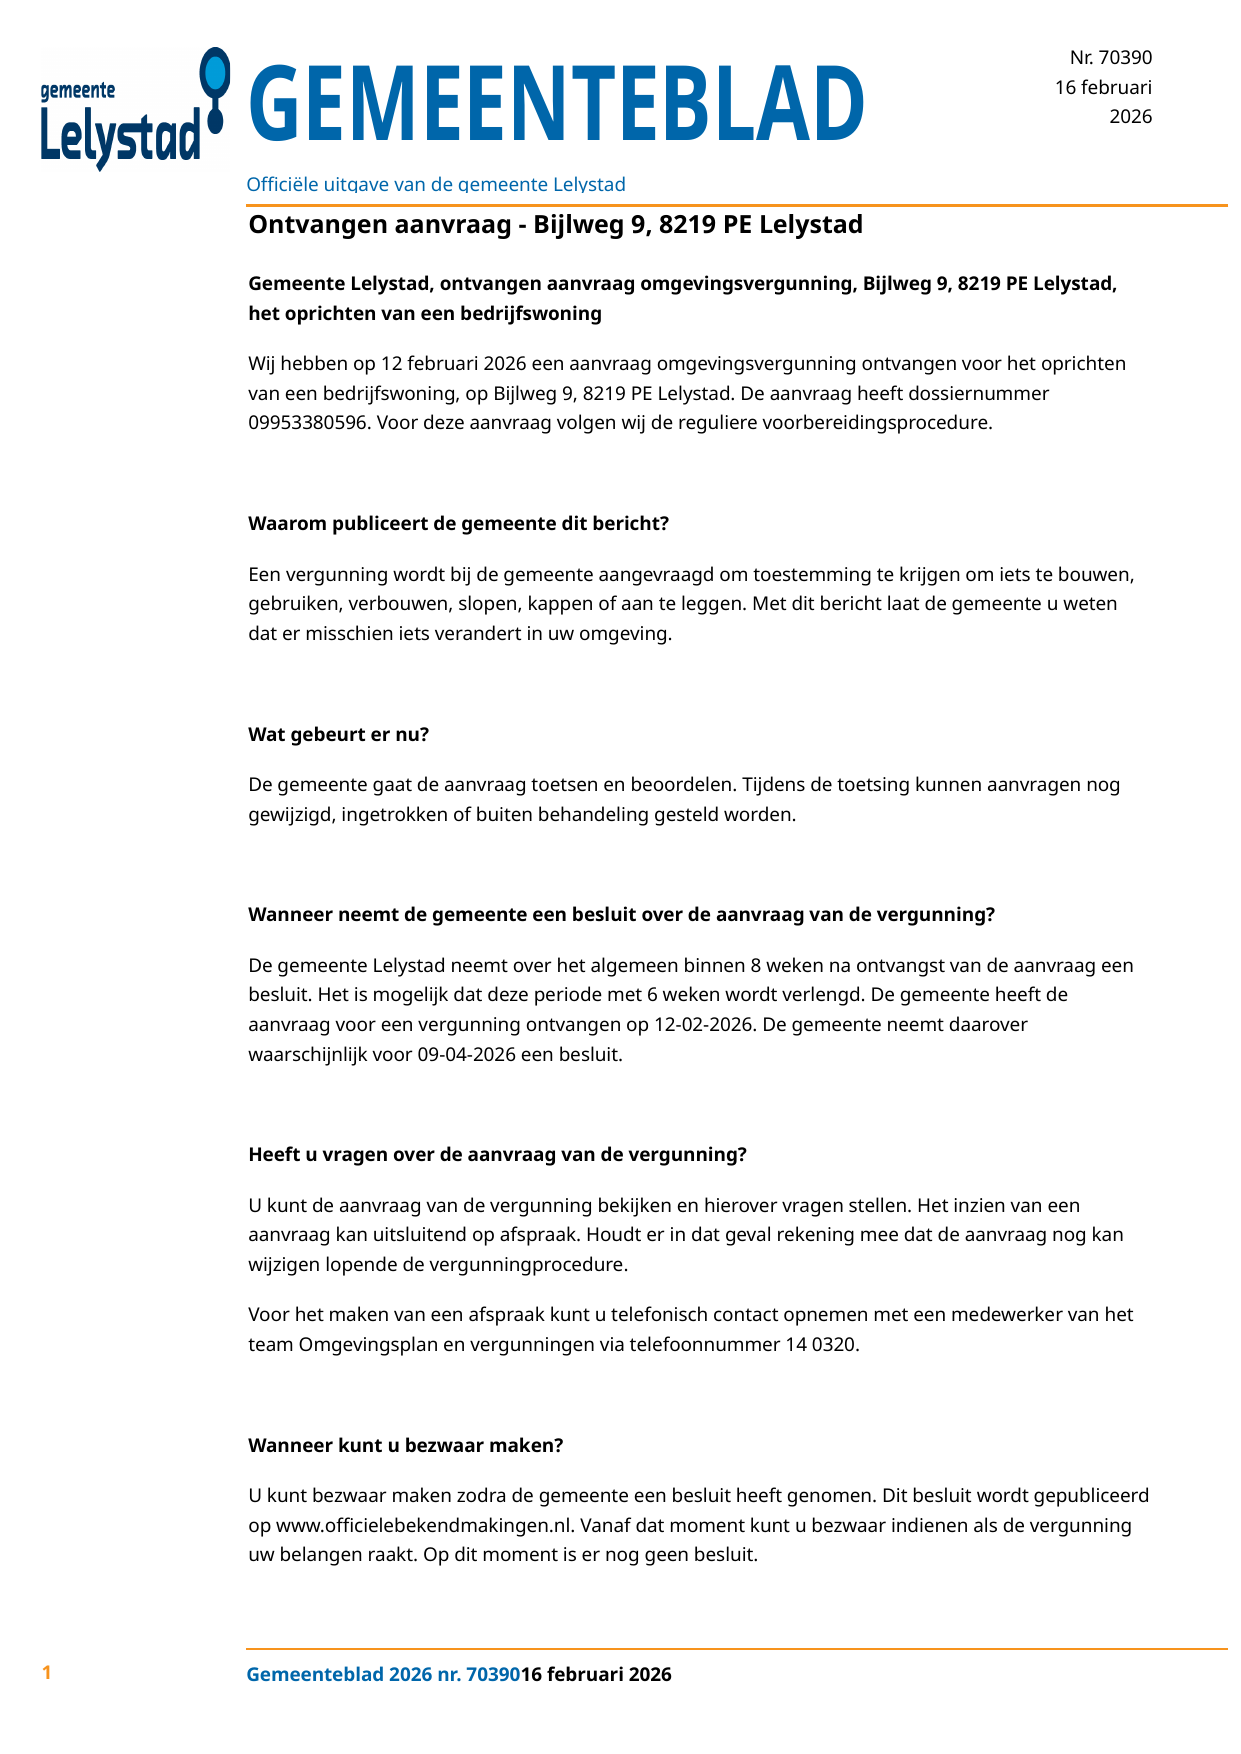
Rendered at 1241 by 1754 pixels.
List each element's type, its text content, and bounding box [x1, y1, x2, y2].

text Waarom publiceert de gemeente dit bericht? [248, 510, 1152, 536]
text Wanneer neemt de gemeente een besluit over de aanvraag van de vergunning? [248, 902, 1152, 927]
text Heeft u vragen over de aanvraag van de vergunning? [248, 1142, 1152, 1167]
text De gemeente Lelystad neemt over het algemeen binnen 8 weken na ontvangst van de aanvraag een besluit. Het is mogelijk dat deze periode met 6 weken wordt verlengd. De gemeente heeft de aanvraag voor een vergunning ontvangen op 12-02-2026. De gemeente neemt daarover waarschijnlijk voor 09-04-2026 een besluit. [248, 952, 1152, 1066]
text Ontvangen aanvraag - Bijlweg 9, 8219 PE Lelystad [248, 207, 1152, 241]
text Wij hebben op 12 februari 2026 een aanvraag omgevingsvergunning ontvangen voor het oprichten van een bedrijfswoning, op Bijlweg 9, 8219 PE Lelystad. De aanvraag heeft dossiernummer 09953380596. Voor deze aanvraag volgen wij de reguliere voorbereidingsprocedure. [248, 350, 1152, 435]
text Wanneer kunt u bezwaar maken? [248, 1432, 1152, 1458]
picture [41, 47, 231, 172]
text Voor het maken van een afspraak kunt u telefonisch contact opnemen met een medewerker van het team Omgevingsplan en vergunningen via telefoonnummer 14 0320. [248, 1302, 1152, 1357]
text Een vergunning wordt bij de gemeente aangevraagd om toestemming te krijgen om iets te bouwen, gebruiken, verbouwen, slopen, kappen of aan te leggen. Met dit bericht laat de gemeente u weten dat er misschien iets verandert in uw omgeving. [248, 561, 1152, 646]
text U kunt bezwaar maken zodra de gemeente een besluit heeft genomen. Dit besluit wordt gepubliceerd op www.officielebekendmakingen.nl. Vanaf dat moment kunt u bezwaar indienen als de vergunning uw belangen raakt. Op dit moment is er nog geen besluit. [248, 1482, 1152, 1567]
text U kunt de aanvraag van de vergunning bekijken en hierover vragen stellen. Het inzien van een aanvraag kan uitsluitend op afspraak. Houdt er in dat geval rekening mee dat de aanvraag nog kan wijzigen lopende de vergunningprocedure. [248, 1192, 1152, 1277]
text De gemeente gaat de aanvraag toetsen en beoordelen. Tijdens de toetsing kunnen aanvragen nog gewijzigd, ingetrokken of buiten behandeling gesteld worden. [248, 771, 1152, 826]
text Gemeente Lelystad, ontvangen aanvraag omgevingsvergunning, Bijlweg 9, 8219 PE Lelystad, het oprichten van een bedrijfswoning [248, 270, 1152, 326]
text Wat gebeurt er nu? [248, 721, 1152, 746]
